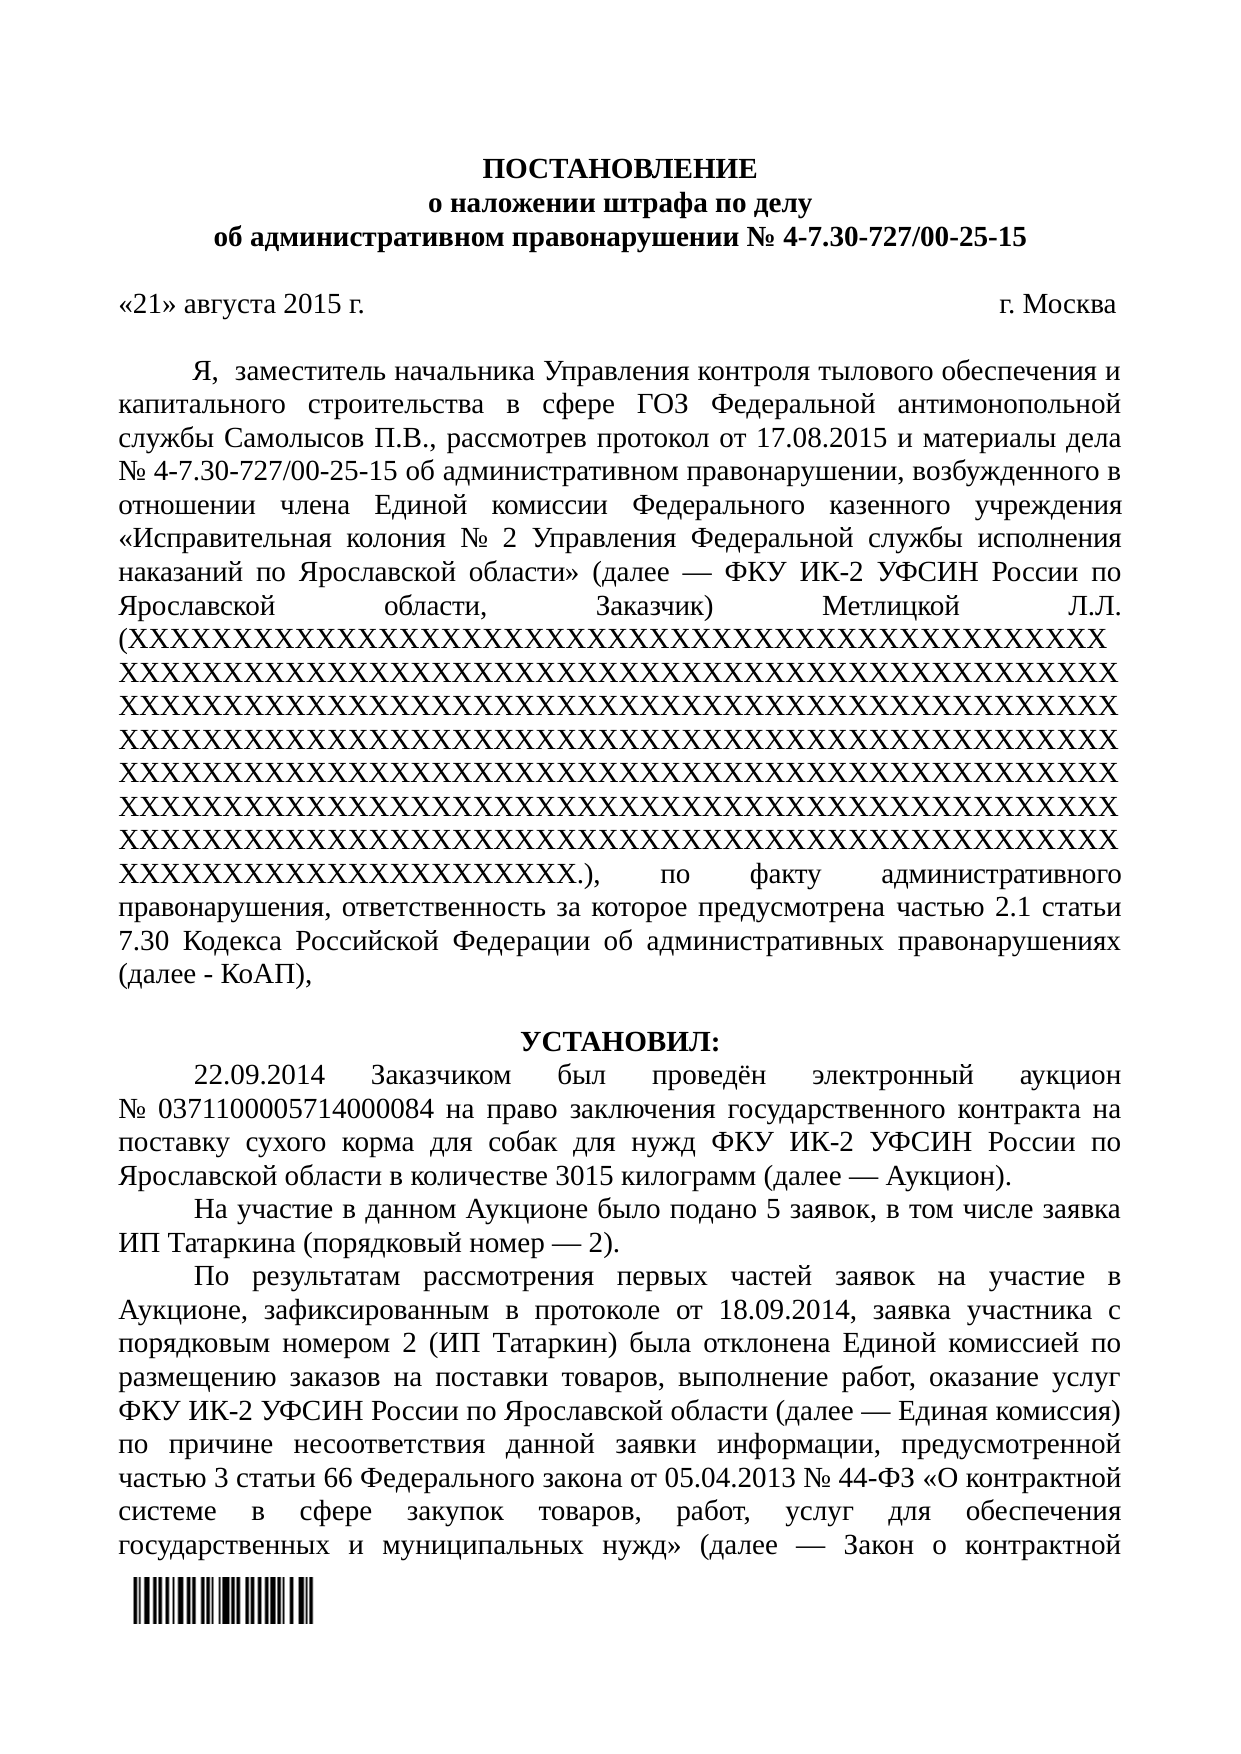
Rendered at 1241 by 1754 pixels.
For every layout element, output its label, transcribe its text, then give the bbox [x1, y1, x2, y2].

text На участие в данном Аукционе было подано 5 заявок, в том числе заявка ИП Татаркина (порядковый номер — 2). [118, 1191, 1122, 1258]
picture [118, 1577, 331, 1624]
text «21» августа 2015 г. г. Москва [118, 286, 1122, 319]
text об административном правонарушении № 4-7.30-727/00-25-15 [118, 219, 1122, 252]
text 22.09.2014 Заказчиком был проведён электронный аукцион № 0371100005714000084 на право заключения государственного контракта на поставку сухого корма для собак для нужд ФКУ ИК-2 УФСИН России по Ярославской области в количестве 3015 килограмм (далее — Аукцион). [118, 1057, 1122, 1191]
text УСТАНОВИЛ: [118, 1024, 1122, 1057]
text Я, заместитель начальника Управления контроля тылового обеспечения и капитального строительства в сфере ГОЗ Федеральной антимонопольной службы Самолысов П.В., рассмотрев протокол от 17.08.2015 и материалы дела № 4-7.30-727/00-25-15 об административном правонарушении, возбужденного в отношении члена Единой комиссии Федерального казенного учреждения «Исправительная колония № 2 Управления Федеральной службы исполнения наказаний по Ярославской области» (далее — ФКУ ИК-2 УФСИН России по Ярославской области, Заказчик) Метлицкой Л.Л. (XXXXXXXXXXXXXXXXXXXXXXXXXXXXXXXXXXXXXXXXXXXXXXXXXXXXXXXXXXXXXXXXXXXXXXXXXXXXXXXXXXXXXXXXXXXXXXXXXXXXXXXXXXXXXXXXXXXXXXXXXXXXXXXXXXXXXXXXXXXXXXXXXXXXXXXXXXXXXXXXXXXXXXXXXXXXXXXXXXXXXXXXXXXXXXXXXXXXXXXXXXXXXXXXXXXXXXXXXXXXXXXXXXXXXXXXXXXXXXXXXXXXXXXXXXXXXXXXXXXXXXXXXXXXXXXXXXXXXXXXXXXXXXXXXXXXXXXXXXXXXXXXXXXXXXXXXXXXXXXXXXXXXXXXXXXXXXXXXXXXXXXXXXXXXXXXXXXXX.), по факту административного правонарушения, ответственность за которое предусмотрена частью 2.1 статьи 7.30 Кодекса Российской Федерации об административных правонарушениях (далее - КоАП), [118, 353, 1122, 990]
text о наложении штрафа по делу [118, 185, 1122, 219]
text По результатам рассмотрения первых частей заявок на участие в Аукционе, зафиксированным в протоколе от 18.09.2014, заявка участника с порядковым номером 2 (ИП Татаркин) была отклонена Единой комиссией по размещению заказов на поставки товаров, выполнение работ, оказание услуг ФКУ ИК-2 УФСИН России по Ярославской области (далее — Единая комиссия) по причине несоответствия данной заявки информации, предусмотренной частью 3 статьи 66 Федерального закона от 05.04.2013 № 44-ФЗ «О контрактной системе в сфере закупок товаров, работ, услуг для обеспечения государственных и муниципальных нужд» (далее — Закон о контрактной [118, 1258, 1122, 1560]
text ПОСТАНОВЛЕНИЕ [118, 152, 1122, 185]
